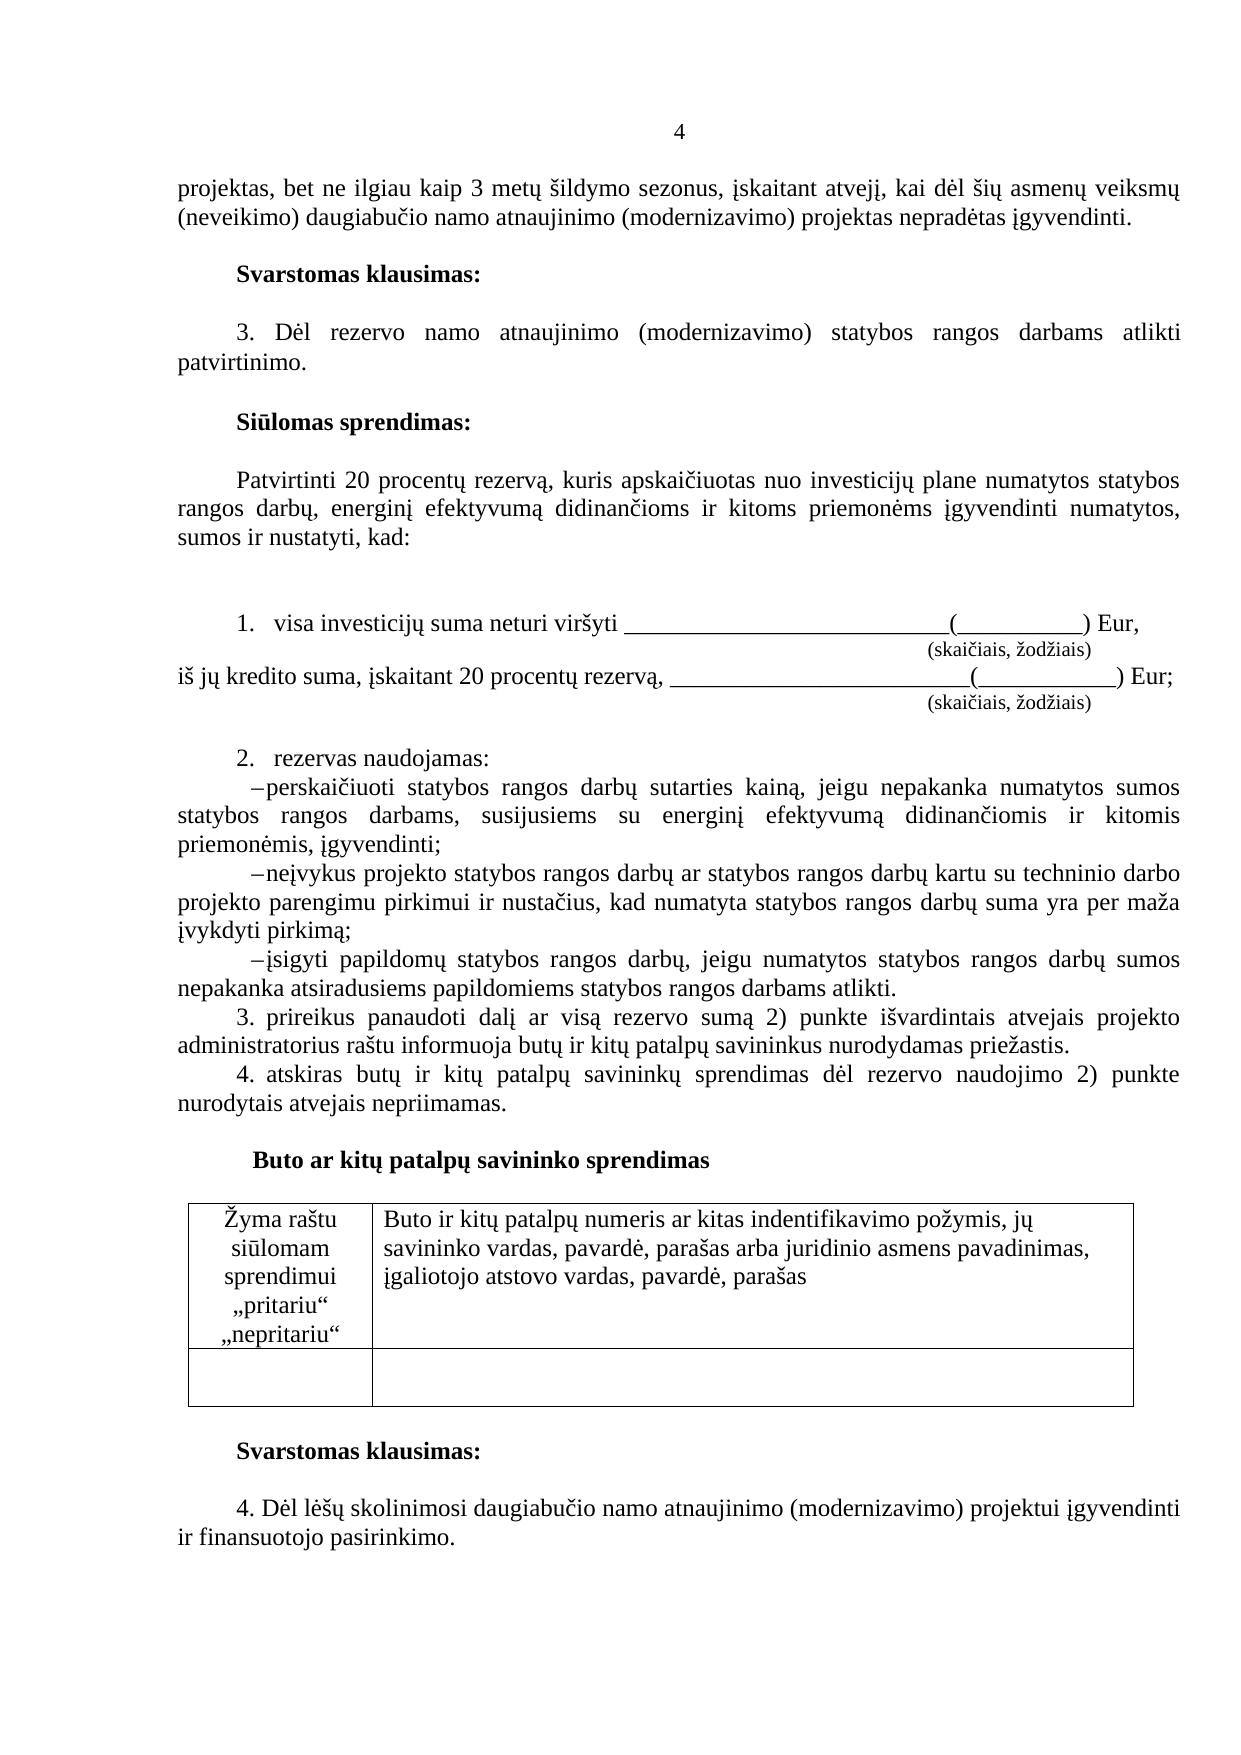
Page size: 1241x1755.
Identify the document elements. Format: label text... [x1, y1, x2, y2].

table_header Žyma raštu siūlomam sprendimui „pritariu“ „nepritariu“ [189, 1204, 372, 1348]
text 4. Dėl lėšų skolinimosi daugiabučio namo atnaujinimo (modernizavimo) projektui įgyvendinti ir finansuotojo pasirinkimo. [177, 1493, 1181, 1551]
text Buto ar kitų patalpų savininko sprendimas [252, 1145, 1181, 1174]
text 3. Dėl rezervo namo atnaujinimo (modernizavimo) statybos rangos darbams atlikti patvirtinimo. [177, 317, 1181, 376]
text 2. rezervas naudojamas: [236, 743, 1181, 772]
text – įsigyti papildomų statybos rangos darbų, jeigu numatytos statybos rangos darbų sumos nepakanka atsiradusiems papildomiems statybos rangos darbams atlikti. [177, 944, 1181, 1002]
text 3. prireikus panaudoti dalį ar visą rezervo sumą 2) punkte išvardintais atvejais projekto administratorius raštu informuoja butų ir kitų patalpų savininkus nurodydamas priežastis. [177, 1002, 1181, 1059]
text – neįvykus projekto statybos rangos darbų ar statybos rangos darbų kartu su techninio darbo projekto parengimu pirkimui ir nustačius, kad numatyta statybos rangos darbų suma yra per maža įvykdyti pirkimą; [177, 858, 1181, 944]
table_cell [373, 1349, 1133, 1406]
table_cell [189, 1349, 372, 1406]
text (skaičiais, žodžiais) [177, 690, 1181, 714]
text iš jų kredito suma, įskaitant 20 procentų rezervą, ________________________(___________) Eur; [177, 661, 1181, 690]
text – perskaičiuoti statybos rangos darbų sutarties kainą, jeigu nepakanka numatytos sumos statybos rangos darbams, susijusiems su energinį efektyvumą didinančiomis ir kitomis priemonėmis, įgyvendinti; [177, 772, 1181, 858]
text Svarstomas klausimas: [207, 1436, 1181, 1465]
text projektas, bet ne ilgiau kaip 3 metų šildymo sezonus, įskaitant atvejį, kai dėl šių asmenų veiksmų (neveikimo) daugiabučio namo atnaujinimo (modernizavimo) projektas nepradėtas įgyvendinti. [177, 173, 1181, 231]
text (skaičiais, žodžiais) [177, 637, 1181, 661]
table_header Buto ir kitų patalpų numeris ar kitas indentifikavimo požymis, jų savininko vardas, pavardė, parašas arba juridinio asmens pavadinimas, įgaliotojo atstovo vardas, pavardė, parašas [373, 1204, 1133, 1348]
text 4. atskiras butų ir kitų patalpų savininkų sprendimas dėl rezervo naudojimo 2) punkte nurodytais atvejais nepriimamas. [177, 1059, 1181, 1117]
text Patvirtinti 20 procentų rezervą, kuris apskaičiuotas nuo investicijų plane numatytos statybos rangos darbų, energinį efektyvumą didinančioms ir kitoms priemonėms įgyvendinti numatytos, sumos ir nustatyti, kad: [177, 465, 1181, 551]
text 1. visa investicijų suma neturi viršyti __________________________(__________) Eur, [236, 608, 1181, 637]
text Svarstomas klausimas: [207, 259, 1181, 288]
text Siūlomas sprendimas: [207, 407, 1181, 436]
